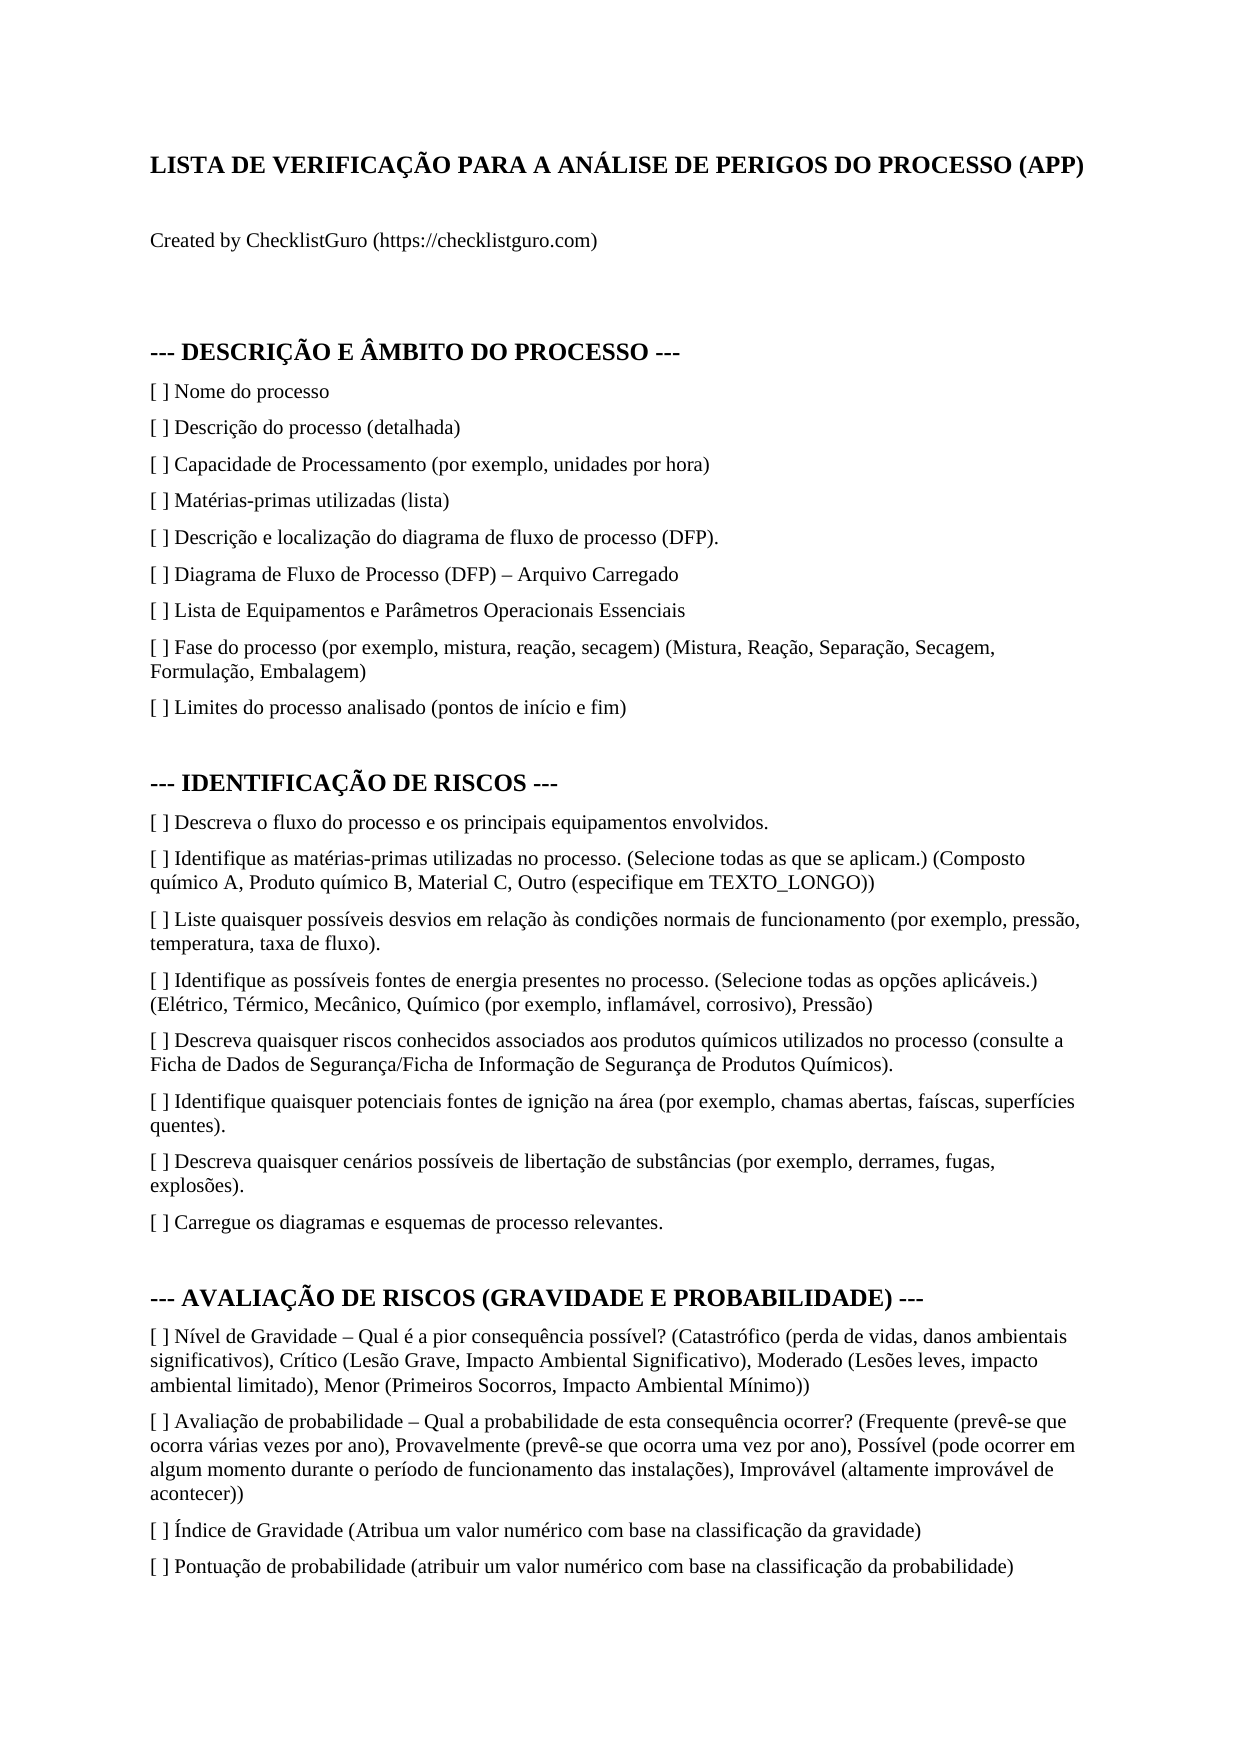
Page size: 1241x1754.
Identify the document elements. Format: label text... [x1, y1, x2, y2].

text [ ] Lista de Equipamentos e Parâmetros Operacionais Essenciais [150, 598, 1090, 622]
text [ ] Liste quaisquer possíveis desvios em relação às condições normais de funcionamento (por exemplo, pressão, temperatura, taxa de fluxo). [150, 907, 1090, 955]
text [ ] Identifique as matérias-primas utilizadas no processo. (Selecione todas as que se aplicam.) (Composto químico A, Produto químico B, Material C, Outro (especifique em TEXTO_LONGO)) [150, 846, 1090, 894]
text [ ] Descrição do processo (detalhada) [150, 415, 1090, 439]
text [ ] Avaliação de probabilidade – Qual a probabilidade de esta consequência ocorrer? (Frequente (prevê-se que ocorra várias vezes por ano), Provavelmente (prevê-se que ocorra uma vez por ano), Possível (pode ocorrer em algum momento durante o período de funcionamento das instalações), Improvável (altamente improvável de acontecer)) [150, 1409, 1090, 1505]
text [ ] Diagrama de Fluxo de Processo (DFP) – Arquivo Carregado [150, 562, 1090, 586]
text [ ] Nível de Gravidade – Qual é a pior consequência possível? (Catastrófico (perda de vidas, danos ambientais significativos), Crítico (Lesão Grave, Impacto Ambiental Significativo), Moderado (Lesões leves, impacto ambiental limitado), Menor (Primeiros Socorros, Impacto Ambiental Mínimo)) [150, 1324, 1090, 1397]
text Created by ChecklistGuro (https://checklistguro.com) [150, 228, 1090, 252]
text [ ] Capacidade de Processamento (por exemplo, unidades por hora) [150, 452, 1090, 476]
text [ ] Fase do processo (por exemplo, mistura, reação, secagem) (Mistura, Reação, Separação, Secagem, Formulação, Embalagem) [150, 635, 1090, 683]
text [ ] Matérias-primas utilizadas (lista) [150, 488, 1090, 512]
text [ ] Descreva quaisquer cenários possíveis de libertação de substâncias (por exemplo, derrames, fugas, explosões). [150, 1149, 1090, 1197]
text --- AVALIAÇÃO DE RISCOS (GRAVIDADE E PROBABILIDADE) --- [150, 1283, 1090, 1312]
text [ ] Índice de Gravidade (Atribua um valor numérico com base na classificação da gravidade) [150, 1518, 1090, 1542]
text [ ] Identifique as possíveis fontes de energia presentes no processo. (Selecione todas as opções aplicáveis.) (Elétrico, Térmico, Mecânico, Químico (por exemplo, inflamável, corrosivo), Pressão) [150, 967, 1090, 1016]
text [ ] Descrição e localização do diagrama de fluxo de processo (DFP). [150, 525, 1090, 549]
text [ ] Nome do processo [150, 379, 1090, 403]
text --- DESCRIÇÃO E ÂMBITO DO PROCESSO --- [150, 337, 1090, 366]
text [ ] Carregue os diagramas e esquemas de processo relevantes. [150, 1210, 1090, 1234]
text [ ] Descreva quaisquer riscos conhecidos associados aos produtos químicos utilizados no processo (consulte a Ficha de Dados de Segurança/Ficha de Informação de Segurança de Produtos Químicos). [150, 1028, 1090, 1076]
text [ ] Pontuação de probabilidade (atribuir um valor numérico com base na classificação da probabilidade) [150, 1554, 1090, 1578]
text [ ] Identifique quaisquer potenciais fontes de ignição na área (por exemplo, chamas abertas, faíscas, superfícies quentes). [150, 1089, 1090, 1137]
text --- IDENTIFICAÇÃO DE RISCOS --- [150, 768, 1090, 797]
text LISTA DE VERIFICAÇÃO PARA A ANÁLISE DE PERIGOS DO PROCESSO (APP) [150, 150, 1090, 179]
text [ ] Descreva o fluxo do processo e os principais equipamentos envolvidos. [150, 810, 1090, 834]
text [ ] Limites do processo analisado (pontos de início e fim) [150, 695, 1090, 719]
